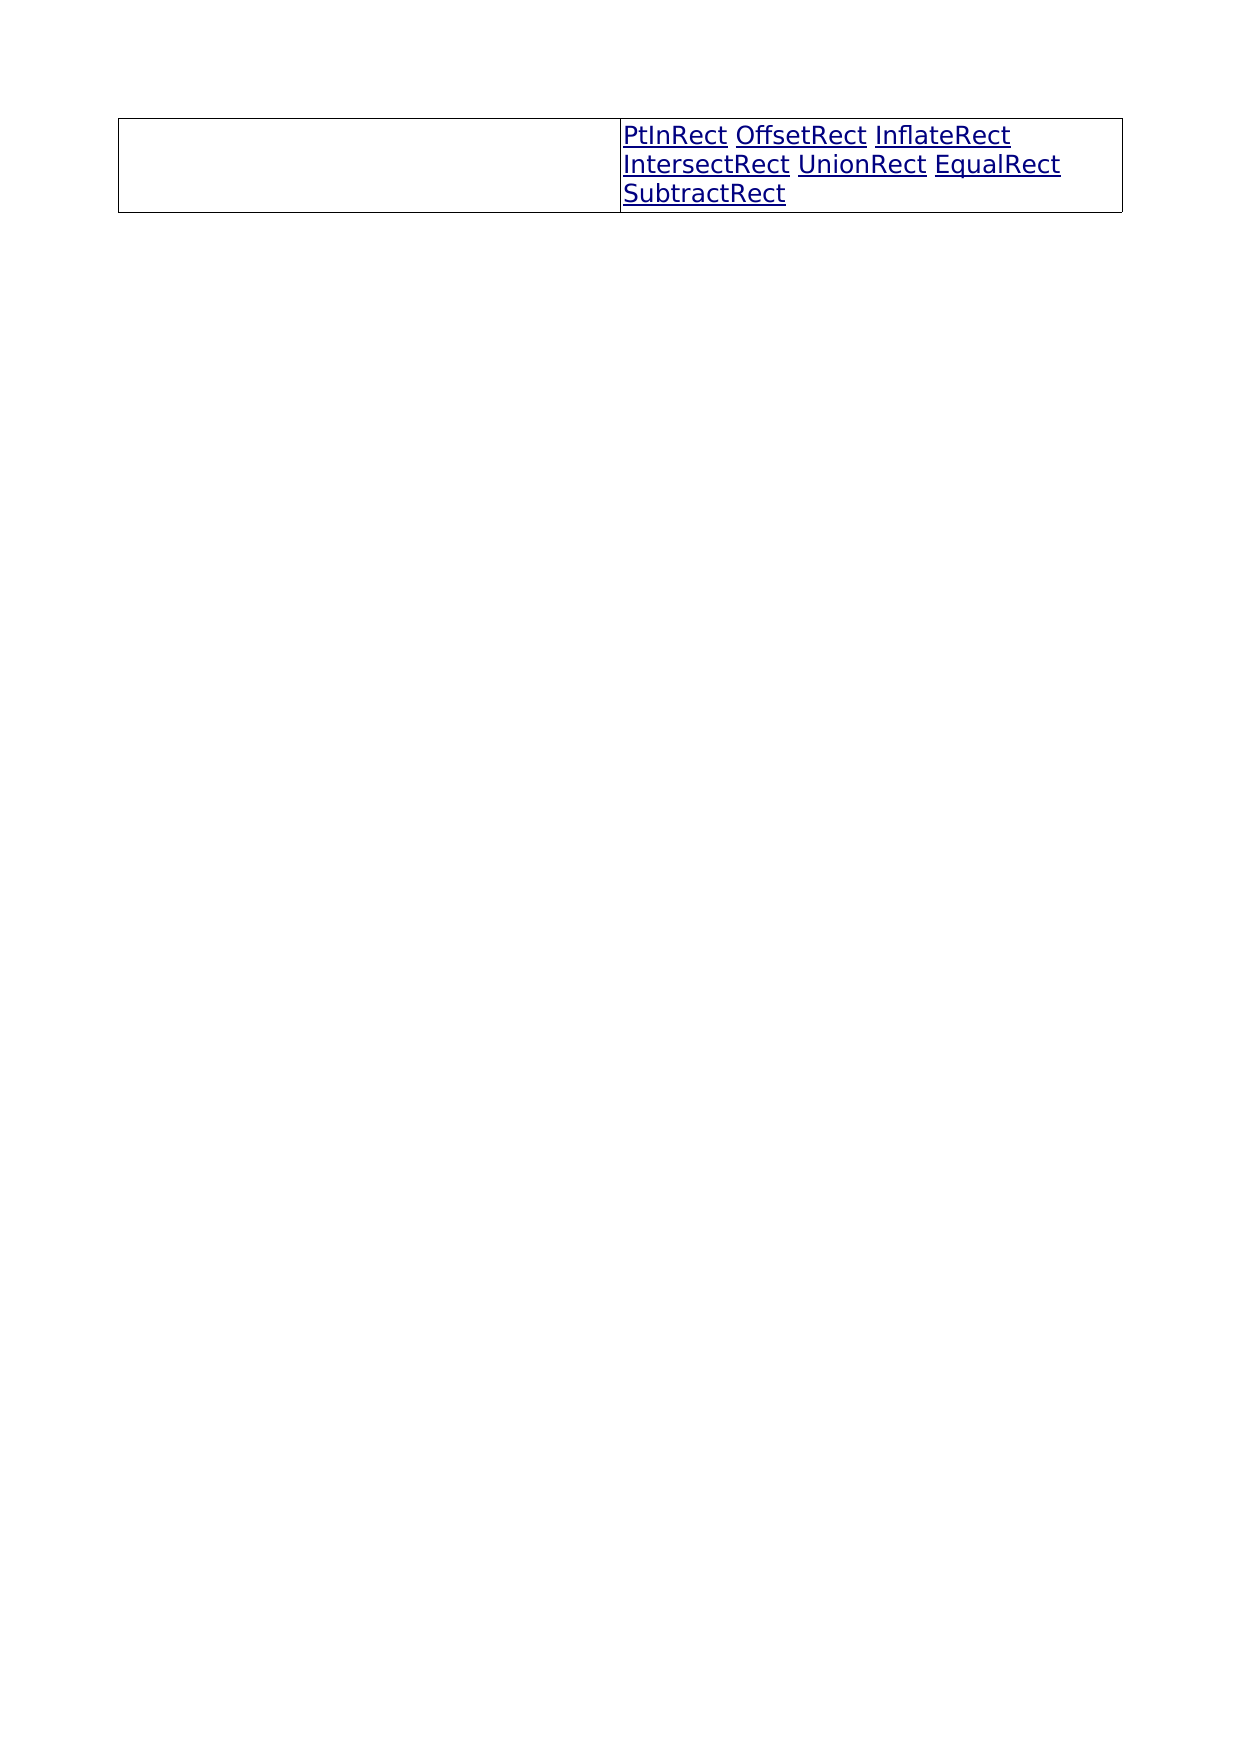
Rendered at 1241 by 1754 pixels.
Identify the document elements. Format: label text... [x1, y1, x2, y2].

table_cell [119, 119, 620, 212]
table_cell PtInRect OffsetRect InflateRect IntersectRect UnionRect EqualRect SubtractRect [621, 119, 1122, 212]
